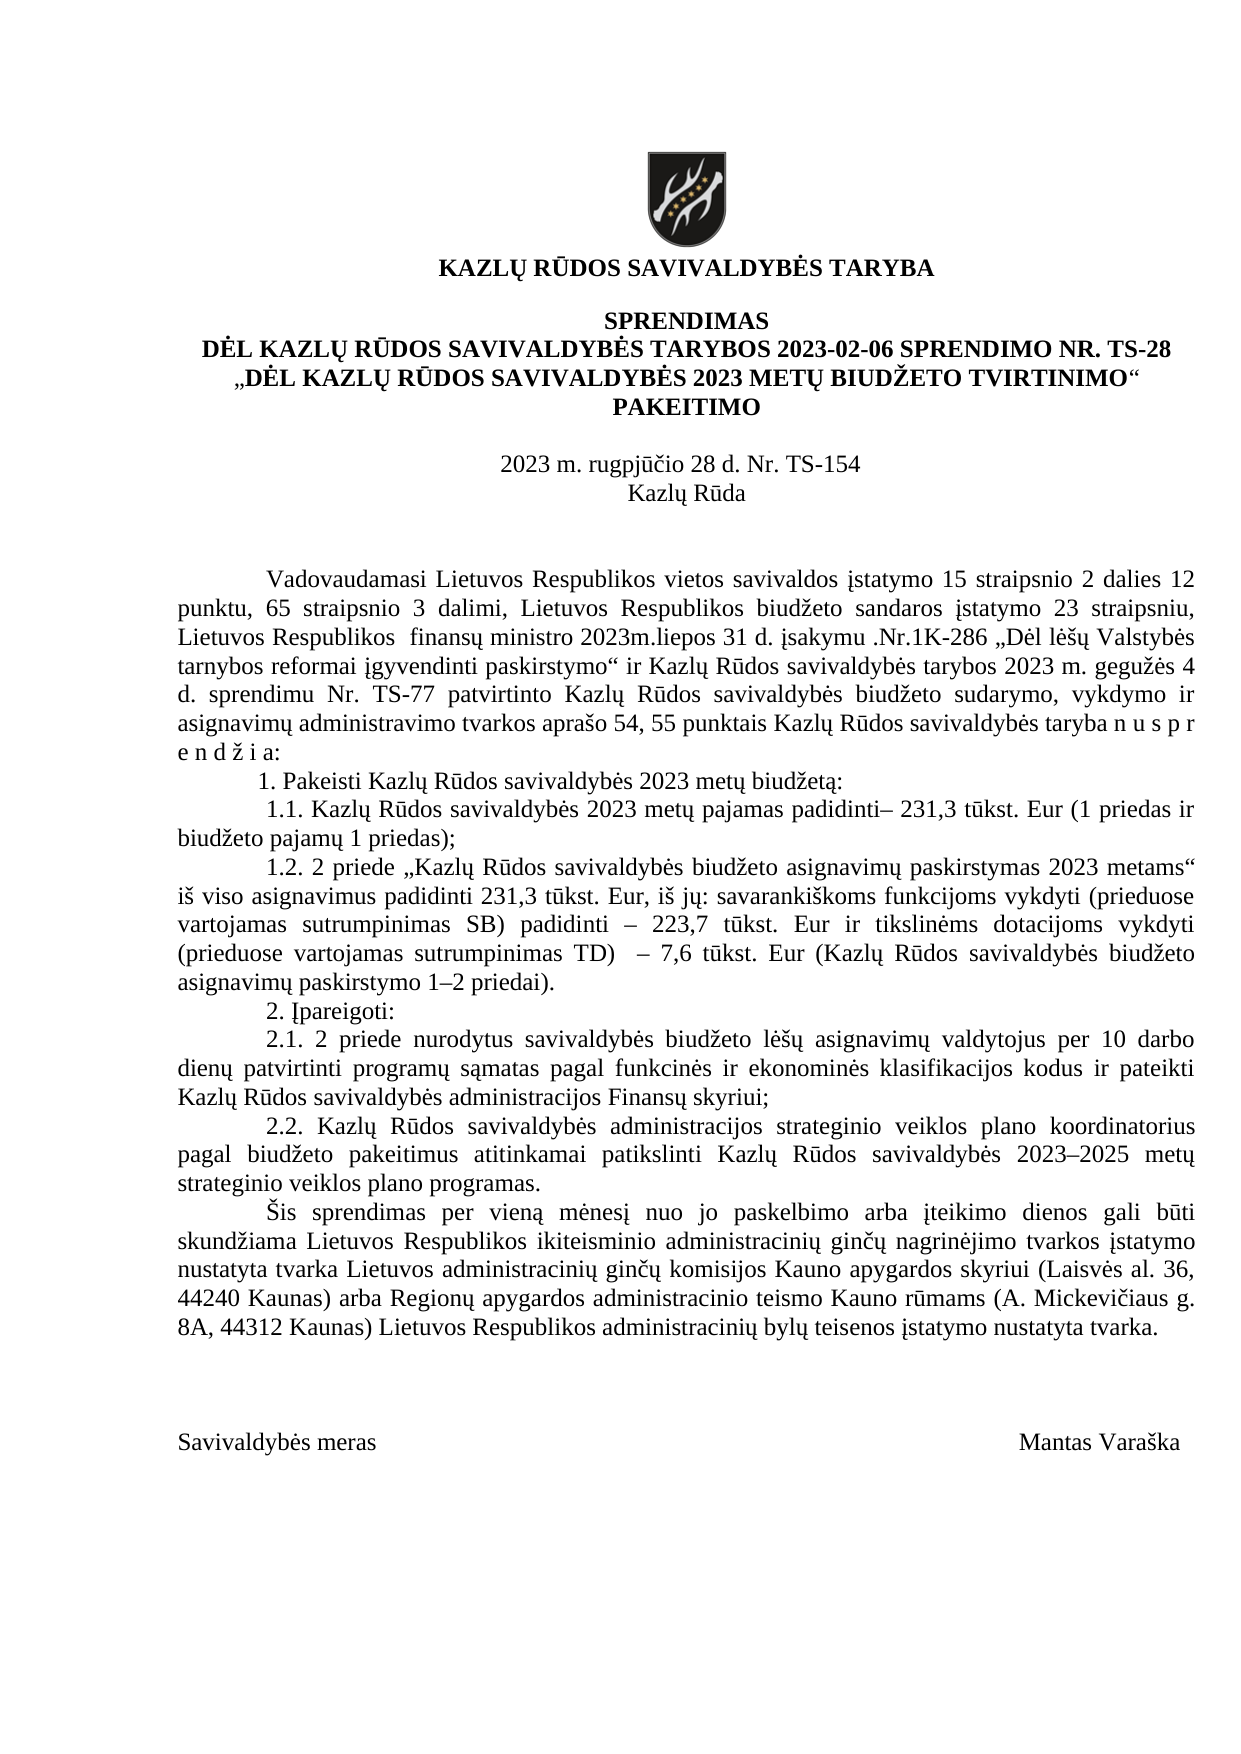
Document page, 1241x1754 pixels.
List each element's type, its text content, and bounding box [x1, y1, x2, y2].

text 2023 m. rugpjūčio 28 d. Nr. TS-154 [177, 449, 1196, 478]
text 2.2. Kazlų Rūdos savivaldybės administracijos strateginio veiklos plano koordinatorius pagal biudžeto pakeitimus atitinkamai patikslinti Kazlų Rūdos savivaldybės 2023–2025 metų strateginio veiklos plano programas. [177, 1111, 1196, 1197]
text Savivaldybės meras Mantas Varaška [177, 1427, 1196, 1456]
text SPRENDIMAS [177, 306, 1196, 334]
text Vadovaudamasi Lietuvos Respublikos vietos savivaldos įstatymo 15 straipsnio 2 dalies 12 punktu, 65 straipsnio 3 dalimi, Lietuvos Respublikos biudžeto sandaros įstatymo 23 straipsniu, Lietuvos Respublikos finansų ministro 2023m.liepos 31 d. įsakymu .Nr.1K-286 „Dėl lėšų Valstybės tarnybos reformai įgyvendinti paskirstymo“ ir Kazlų Rūdos savivaldybės tarybos 2023 m. gegužės 4 d. sprendimu Nr. TS-77 patvirtinto Kazlų Rūdos savivaldybės biudžeto sudarymo, vykdymo ir asignavimų administravimo tvarkos aprašo 54, 55 punktais Kazlų Rūdos savivaldybės taryba n u s p r e n d ž i a: [177, 564, 1196, 766]
text DĖL KAZLŲ RŪDOS SAVIVALDYBĖS TARYBOS 2023-02-06 SPRENDIMO NR. TS-28 „DĖL KAZLŲ RŪDOS SAVIVALDYBĖS 2023 METŲ BIUDŽETO TVIRTINIMO“ PAKEITIMO [177, 334, 1196, 421]
text 2.1. 2 priede nurodytus savivaldybės biudžeto lėšų asignavimų valdytojus per 10 darbo dienų patvirtinti programų sąmatas pagal funkcinės ir ekonominės klasifikacijos kodus ir pateikti Kazlų Rūdos savivaldybės administracijos Finansų skyriui; [177, 1024, 1196, 1111]
text KAZLŲ RŪDOS SAVIVALDYBĖS TARYBA [177, 253, 1196, 282]
text 1.2. 2 priede „Kazlų Rūdos savivaldybės biudžeto asignavimų paskirstymas 2023 metams“ iš viso asignavimus padidinti 231,3 tūkst. Eur, iš jų: savarankiškoms funkcijoms vykdyti (prieduose vartojamas sutrumpinimas SB) padidinti – 223,7 tūkst. Eur ir tikslinėms dotacijoms vykdyti (prieduose vartojamas sutrumpinimas TD) – 7,6 tūkst. Eur (Kazlų Rūdos savivaldybės biudžeto asignavimų paskirstymo 1–2 priedai). [177, 852, 1196, 996]
text Šis sprendimas per vieną mėnesį nuo jo paskelbimo arba įteikimo dienos gali būti skundžiama Lietuvos Respublikos ikiteisminio administracinių ginčų nagrinėjimo tvarkos įstatymo nustatyta tvarka Lietuvos administracinių ginčų komisijos Kauno apygardos skyriui (Laisvės al. 36, 44240 Kaunas) arba Regionų apygardos administracinio teismo Kauno rūmams (A. Mickevičiaus g. 8A, 44312 Kaunas) Lietuvos Respublikos administracinių bylų teisenos įstatymo nustatyta tvarka. [177, 1197, 1196, 1341]
text 1. Pakeisti Kazlų Rūdos savivaldybės 2023 metų biudžetą: [177, 766, 1196, 794]
text Kazlų Rūda [177, 478, 1196, 507]
text 2. Įpareigoti: [177, 996, 1196, 1024]
text 1.1. Kazlų Rūdos savivaldybės 2023 metų pajamas padidinti– 231,3 tūkst. Eur (1 priedas ir biudžeto pajamų 1 priedas); [177, 794, 1196, 852]
